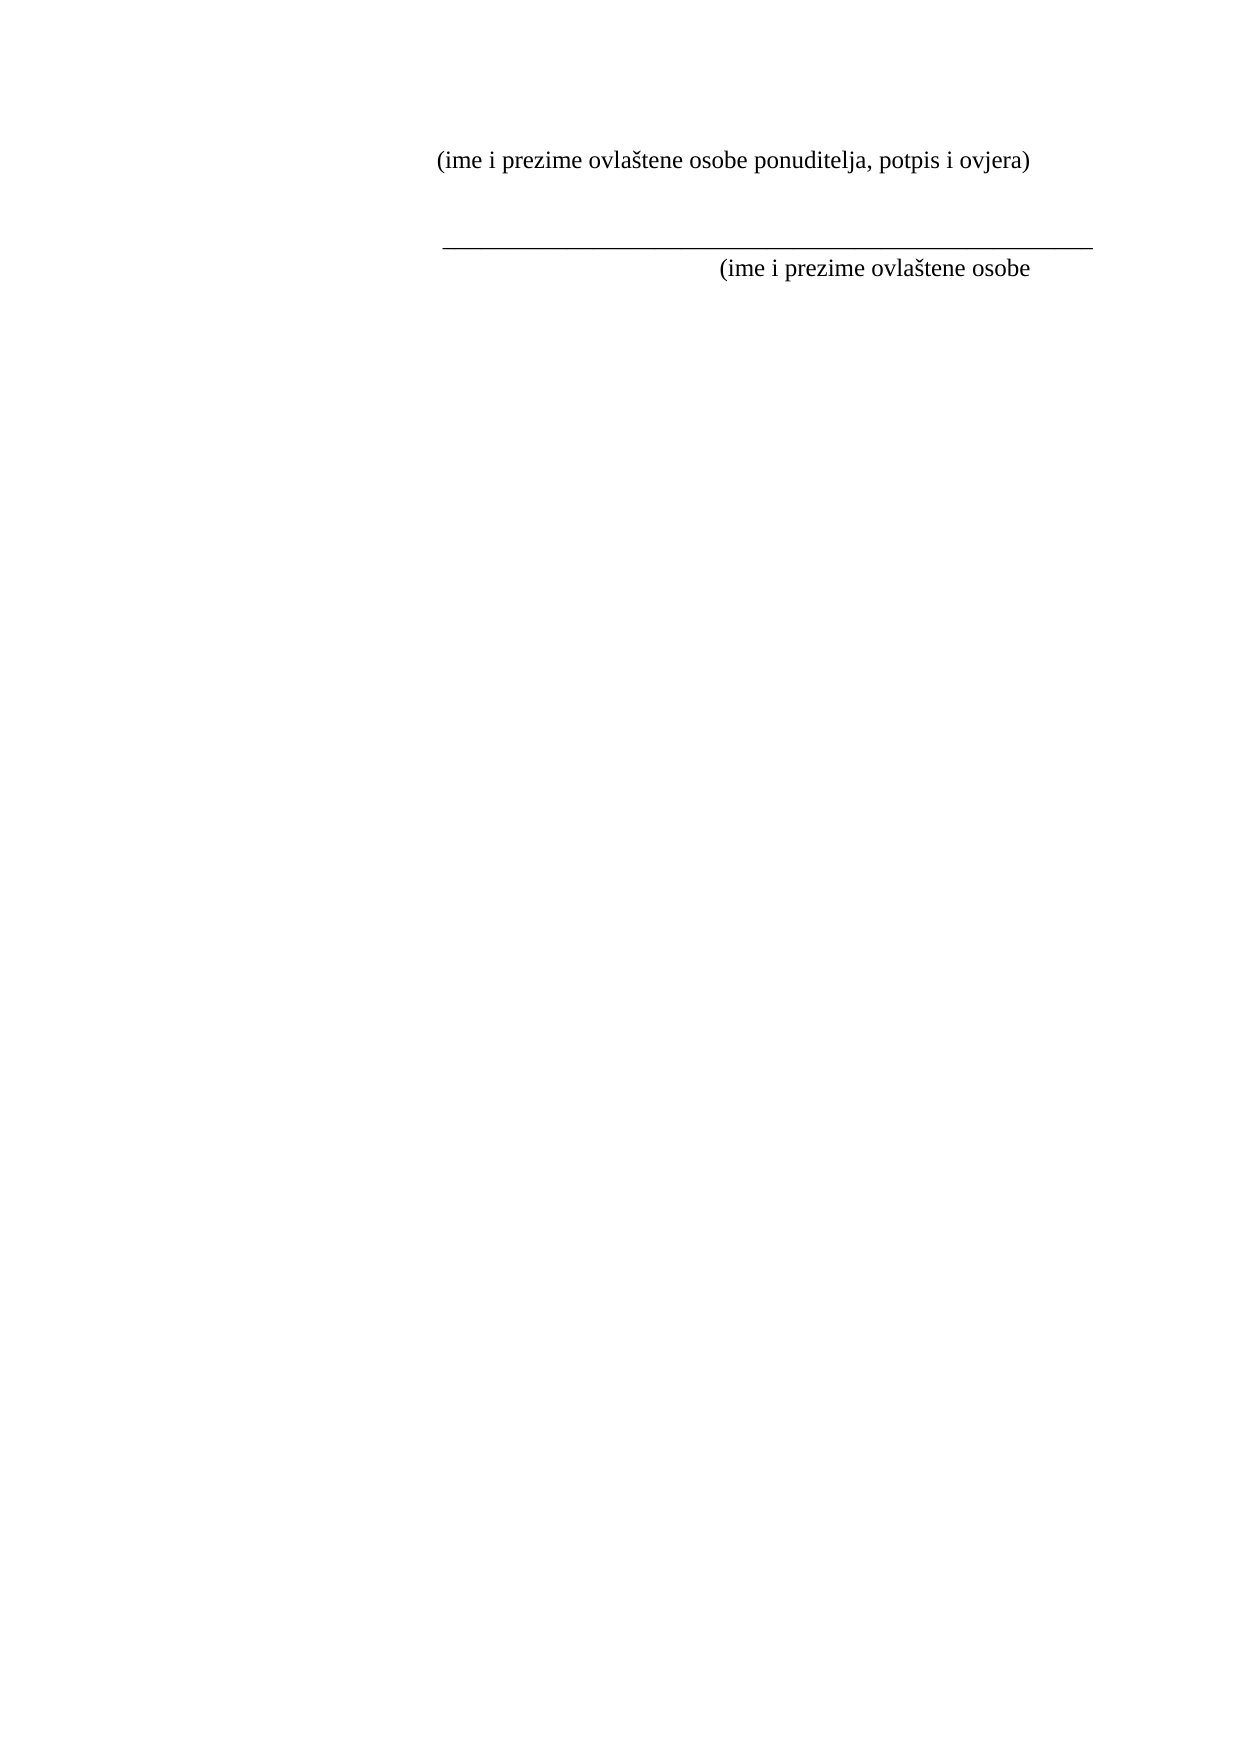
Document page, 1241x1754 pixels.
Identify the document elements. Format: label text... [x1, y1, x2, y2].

text ____________________________________________________ [148, 225, 1093, 252]
text (ime i prezime ovlaštene osobe [148, 256, 1030, 282]
text (ime i prezime ovlaštene osobe ponuditelja, potpis i ovjera) [148, 148, 1030, 173]
